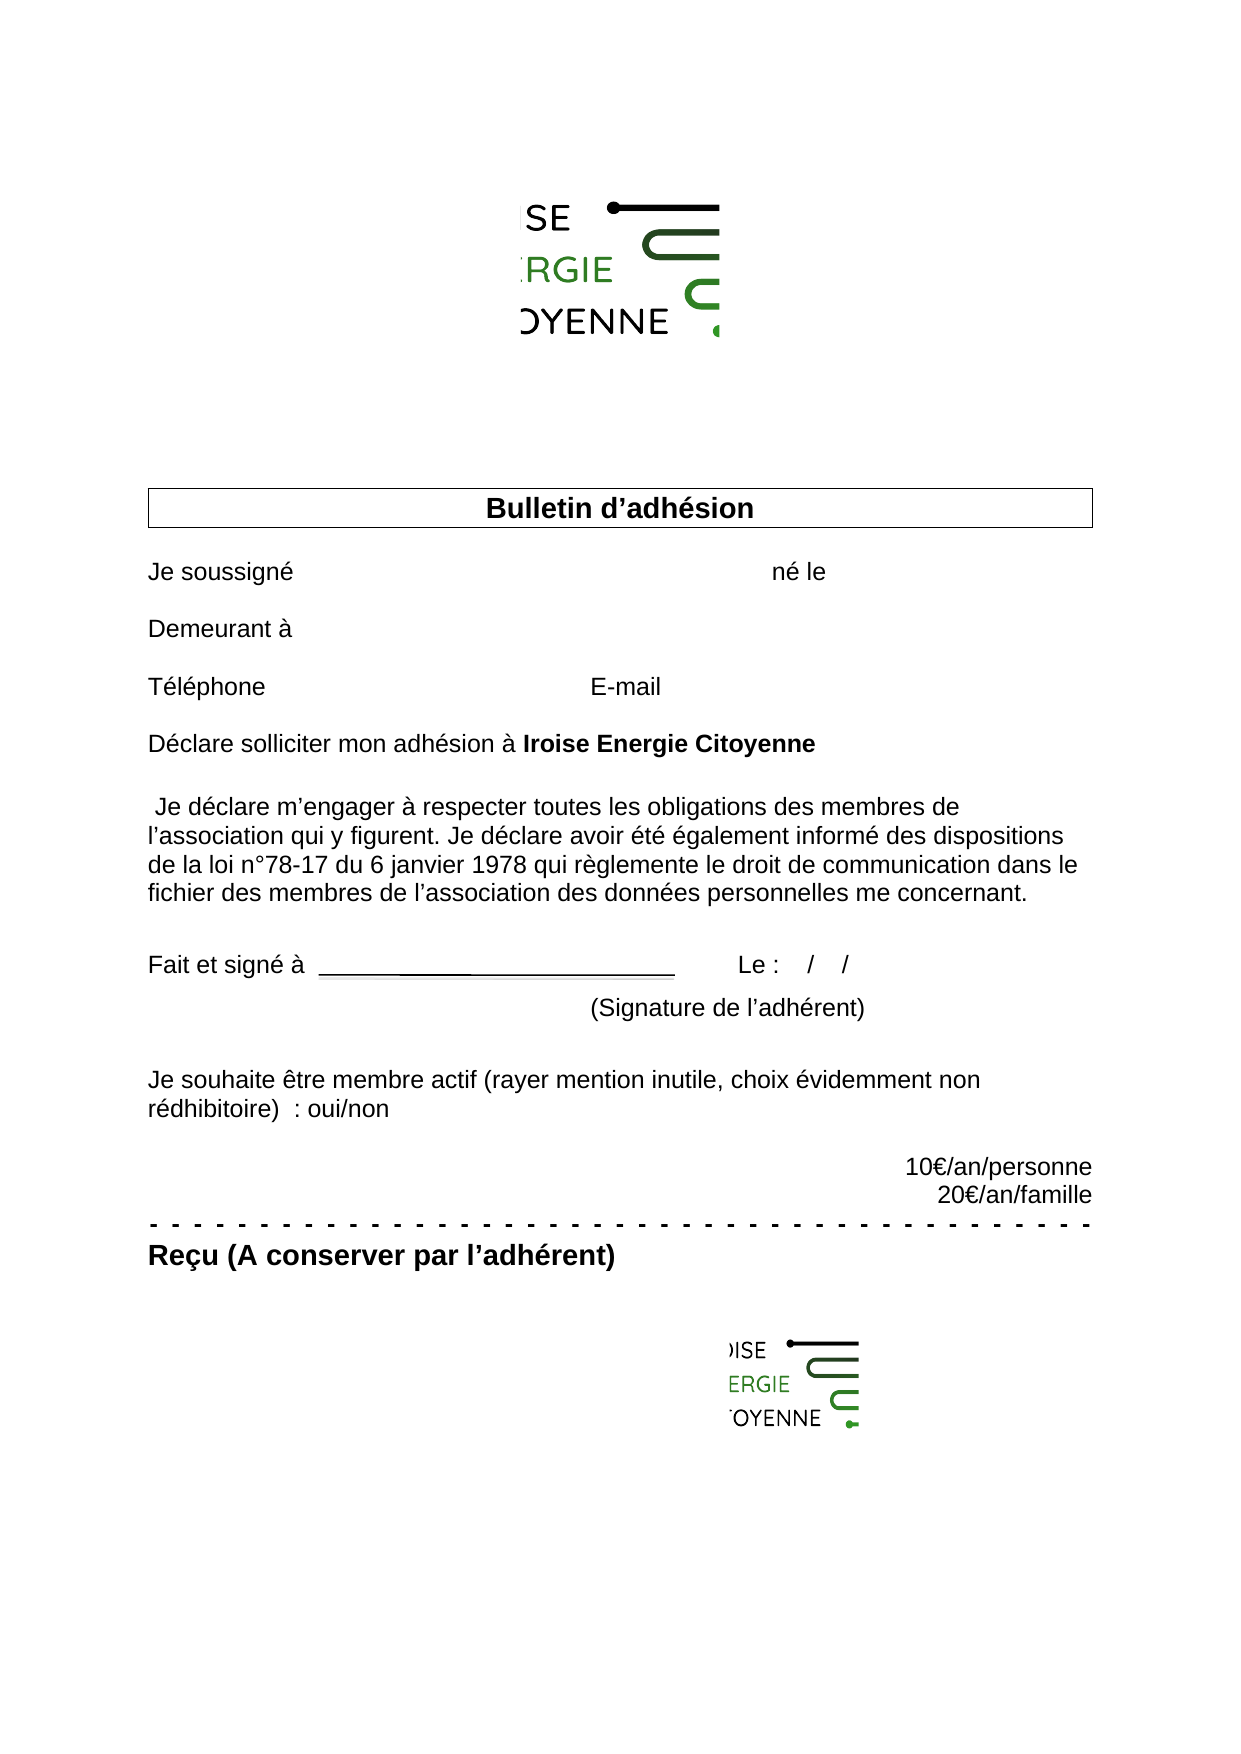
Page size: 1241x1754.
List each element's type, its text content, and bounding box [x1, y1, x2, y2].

text (Signature de l’adhérent) [516, 993, 1093, 1022]
text Je soussigné né le [148, 557, 1093, 586]
text - - - - - - - - - - - - - - - - - - - - - - - - - - - - - - - - - - - - - - - - - - - [148, 1209, 1093, 1238]
text Je souhaite être membre actif (rayer mention inutile, choix évidemment non rédhibitoire) : oui/non [148, 1065, 1093, 1123]
text Bulletin d’adhésion [149, 489, 1092, 527]
text Fait et signé à Le : / / [148, 950, 1093, 979]
text 10€/an/personne [148, 1151, 1093, 1180]
text 20€/an/famille [148, 1180, 1093, 1209]
text Téléphone E-mail [148, 672, 1093, 701]
text Reçu (A conserver par l’adhérent) [148, 1238, 1093, 1506]
text Déclare solliciter mon adhésion à Iroise Energie Citoyenne [148, 729, 1093, 758]
text Je déclare m’engager à respecter toutes les obligations des membres de l’association qui y figurent. Je déclare avoir été également informé des dispositions de la loi n°78-17 du 6 janvier 1978 qui règlemente le droit de communication dans le fichier des membres de l’association des données personnelles me concernant. [148, 792, 1093, 907]
text Demeurant à [148, 614, 1093, 643]
